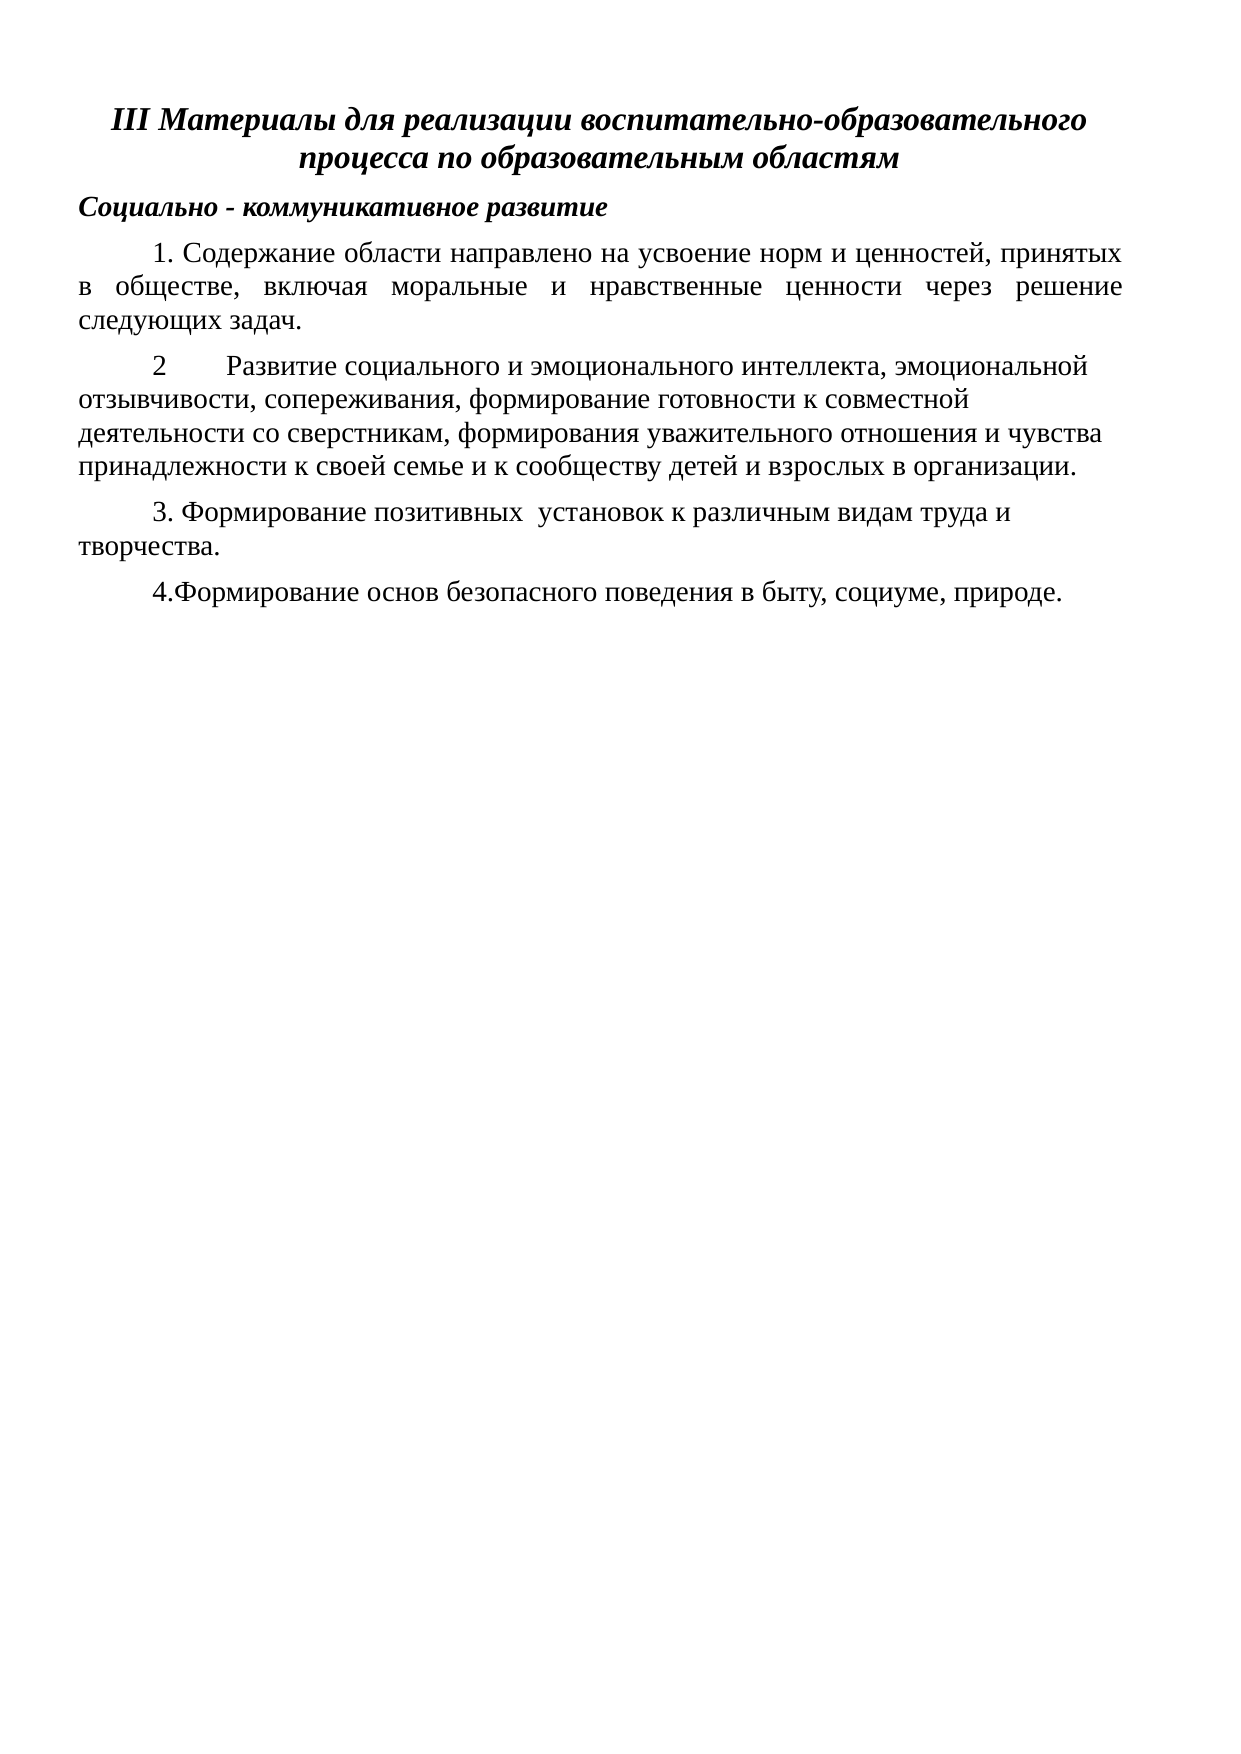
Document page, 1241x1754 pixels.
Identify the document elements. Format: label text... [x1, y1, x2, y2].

text 1. Содержание области направлено на усвоение норм и ценностей, принятых в обществе, включая моральные и нравственные ценности через решение следующих задач. [78, 235, 1123, 335]
text 2 Развитие социального и эмоционального интеллекта, эмоциональной отзывчивости, сопереживания, формирование готовности к совместной деятельности со сверстникам, формирования уважительного отношения и чувства принадлежности к своей семье и к сообществу детей и взрослых в организации. [78, 348, 1123, 482]
text Социально - коммуникативное развитие [78, 189, 1123, 222]
text III Материалы для реализации воспитательно-образовательного процесса по образовательным областям [78, 99, 1123, 176]
text 3. Формирование позитивных установок к различным видам труда и творчества. [78, 494, 1123, 562]
text 4.Формирование основ безопасного поведения в быту, социуме, природе. [78, 574, 1123, 608]
